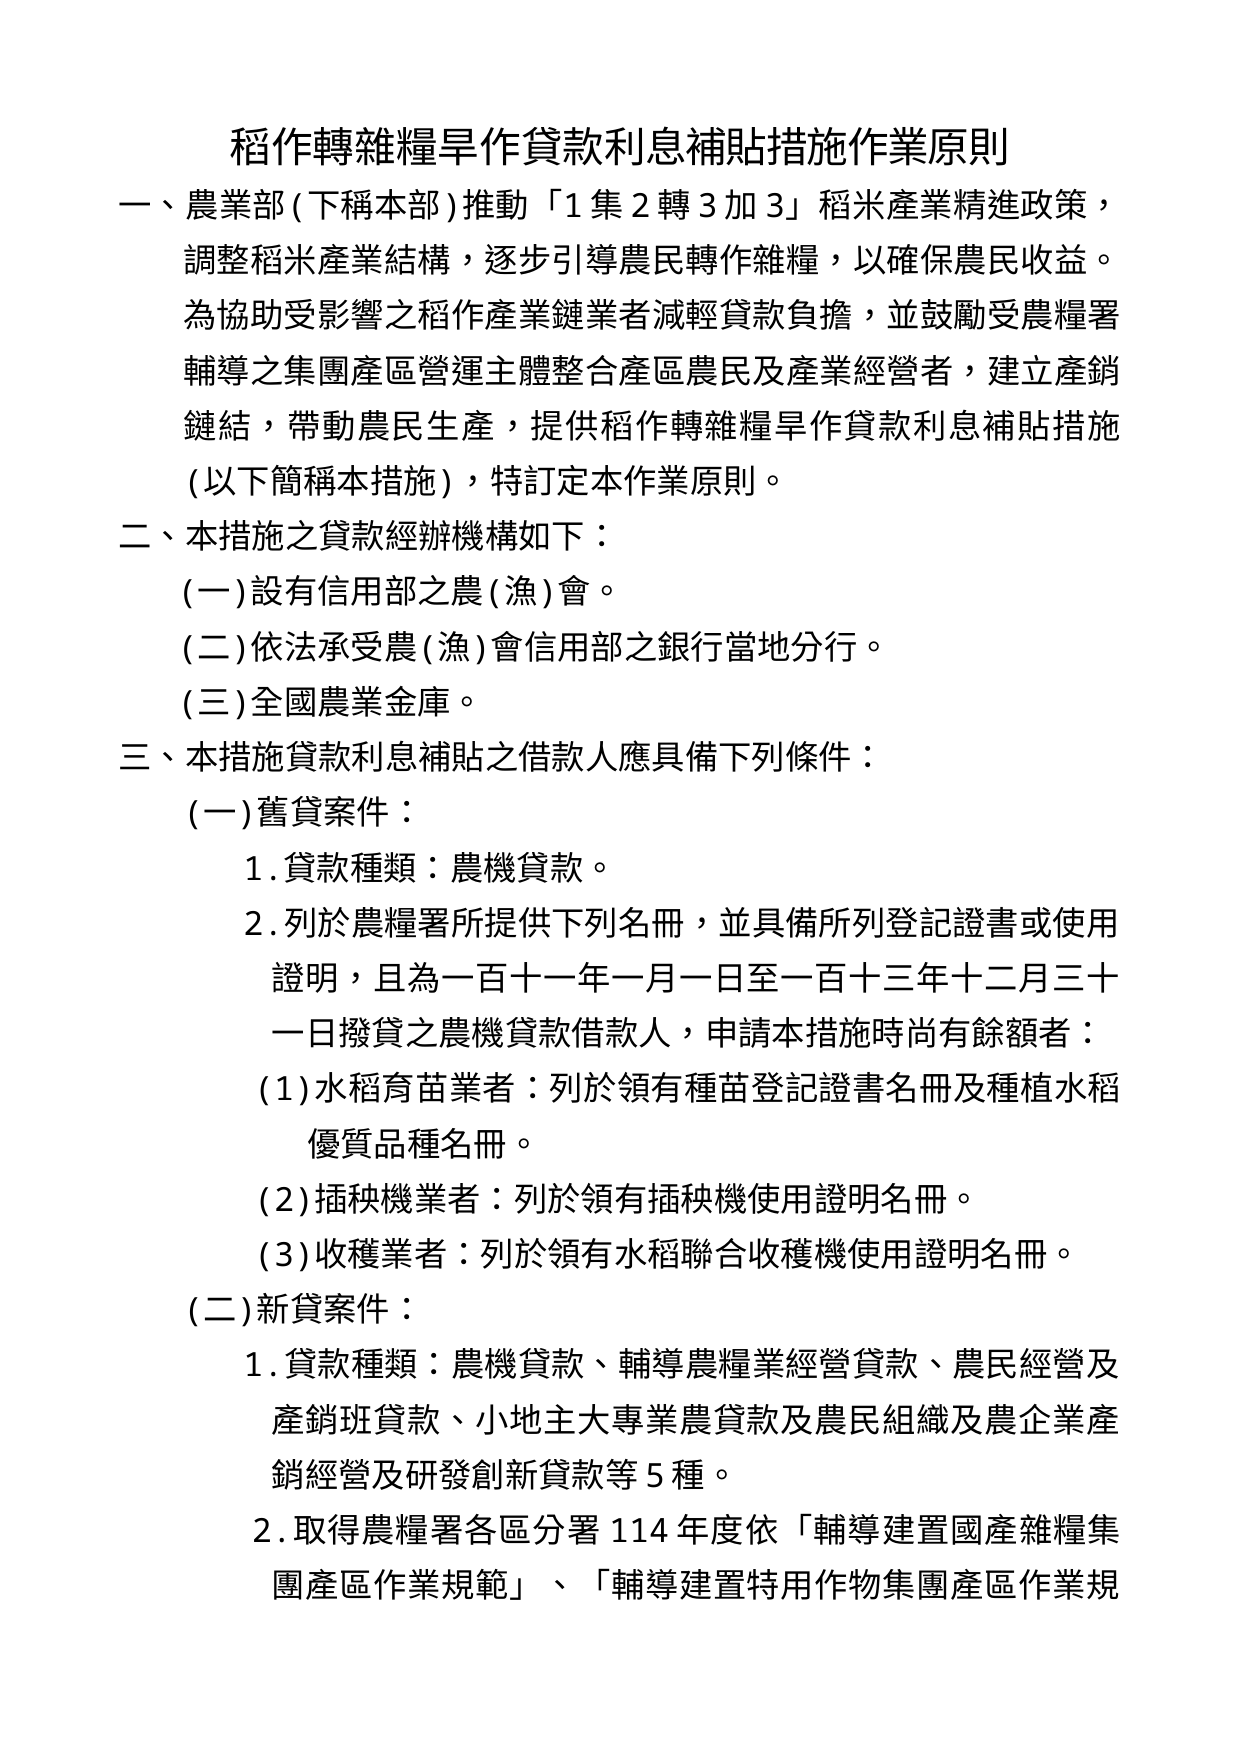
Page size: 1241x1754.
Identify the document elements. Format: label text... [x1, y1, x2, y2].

text 2.取得農糧署各區分署114年度依「輔導建置國產雜糧集團產區作業規範」、「輔導建置特用作物集團產區作業規 [189, 1498, 1122, 1609]
text (2)插秧機業者：列於領有插秧機使用證明名冊。 [254, 1167, 1122, 1222]
text (二)新貸案件： [183, 1277, 1122, 1333]
text 2.列於農糧署所提供下列名冊，並具備所列登記證書或使用證明，且為一百十一年一月一日至一百十三年十二月三十一日撥貸之農機貸款借款人，申請本措施時尚有餘額者： [183, 891, 1122, 1057]
text (一)設有信用部之農(漁)會。 [177, 560, 1122, 615]
text 稻作轉雜糧旱作貸款利息補貼措施作業原則 [118, 118, 1122, 173]
text (3)收穫業者：列於領有水稻聯合收穫機使用證明名冊。 [254, 1222, 1122, 1277]
text 1.貸款種類：農機貸款。 [183, 836, 1122, 891]
text 三、本措施貸款利息補貼之借款人應具備下列條件： [118, 725, 1122, 781]
text 二、本措施之貸款經辦機構如下： [118, 504, 1122, 560]
text (一)舊貸案件： [183, 781, 1122, 836]
text (二)依法承受農(漁)會信用部之銀行當地分行。 [177, 615, 1122, 670]
text 1.貸款種類：農機貸款、輔導農糧業經營貸款、農民經營及產銷班貸款、小地主大專業農貸款及農民組織及農企業產銷經營及研發創新貸款等5種。 [183, 1333, 1122, 1498]
text (三)全國農業金庫。 [177, 670, 1122, 725]
text (1)水稻育苗業者：列於領有種苗登記證書名冊及種植水稻優質品種名冊。 [254, 1057, 1122, 1167]
text 一、農業部(下稱本部)推動「1集2轉3加3」稻米產業精進政策，調整稻米產業結構，逐步引導農民轉作雜糧，以確保農民收益。為協助受影響之稻作產業鏈業者減輕貸款負擔，並鼓勵受農糧署輔導之集團產區營運主體整合產區農民及產業經營者，建立產銷鏈結，帶動農民生產，提供稻作轉雜糧旱作貸款利息補貼措施(以下簡稱本措施)，特訂定本作業原則。 [118, 173, 1122, 504]
